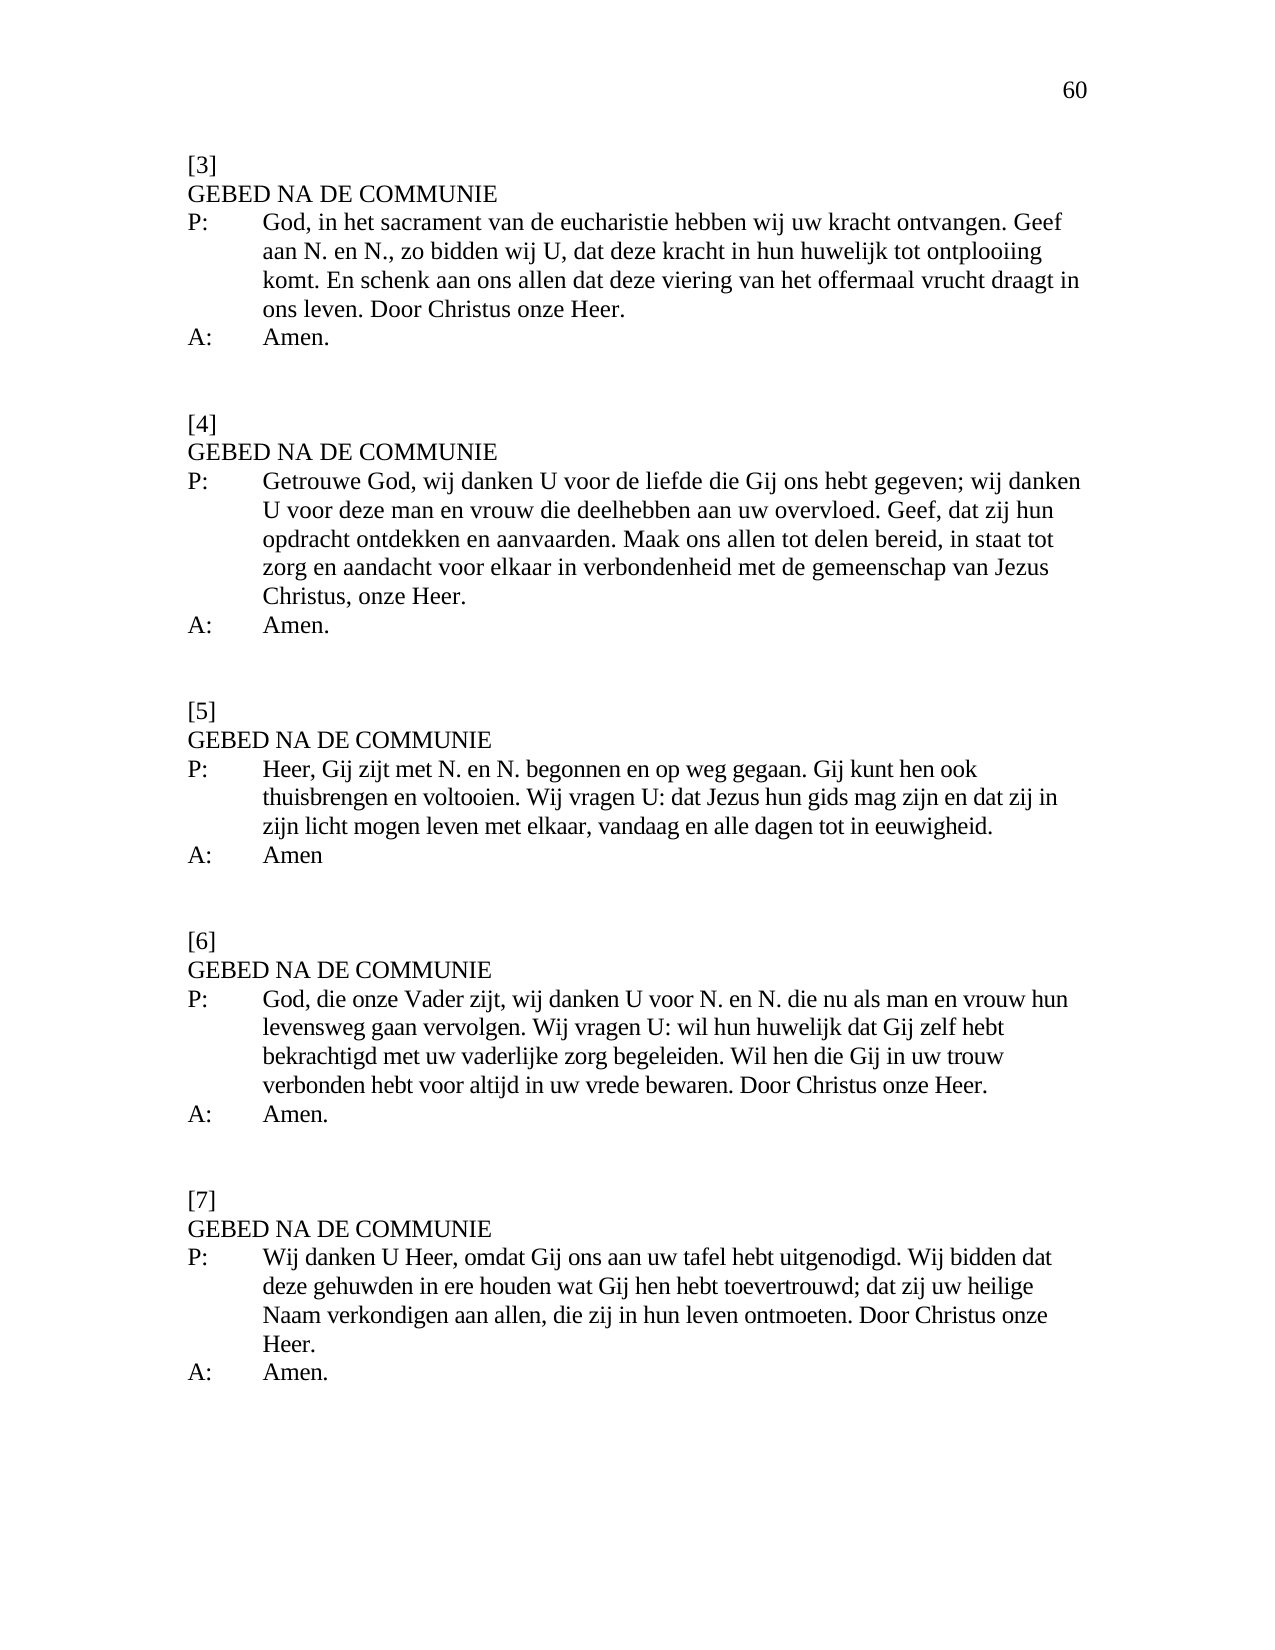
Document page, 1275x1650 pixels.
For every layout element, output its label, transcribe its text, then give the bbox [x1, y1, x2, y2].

text A: Amen. [187, 1357, 1087, 1386]
text A: Amen. [187, 610, 1087, 639]
text A: Amen. [187, 1099, 1087, 1127]
text [6] [187, 926, 1087, 955]
text P: God, in het sacrament van de eucharistie hebben wij uw kracht ontvangen. Geef aan N. en N., zo bidden wij U, dat deze kracht in hun huwelijk tot ontplooiing komt. En schenk aan ons allen dat deze viering van het offermaal vrucht draagt in ons leven. Door Christus onze Heer. [187, 207, 1087, 322]
text GEBED NA DE COMMUNIE [187, 1214, 1087, 1242]
text [5] [187, 696, 1087, 725]
text [3] [187, 150, 1087, 179]
text P: Wij danken U Heer, omdat Gij ons aan uw tafel hebt uitgenodigd. Wij bidden dat deze gehuwden in ere houden wat Gij hen hebt toevertrouwd; dat zij uw heilige Naam verkondigen aan allen, die zij in hun leven ontmoeten. Door Christus onze Heer. [187, 1242, 1087, 1357]
text P: God, die onze Vader zijt, wij danken U voor N. en N. die nu als man en vrouw hun levensweg gaan vervolgen. Wij vragen U: wil hun huwelijk dat Gij zelf hebt bekrachtigd met uw vaderlijke zorg begeleiden. Wil hen die Gij in uw trouw verbonden hebt voor altijd in uw vrede bewaren. Door Christus onze Heer. [187, 984, 1087, 1099]
text A: Amen. [187, 322, 1087, 351]
text P: Heer, Gij zijt met N. en N. begonnen en op weg gegaan. Gij kunt hen ook thuisbrengen en voltooien. Wij vragen U: dat Jezus hun gids mag zijn en dat zij in zijn licht mogen leven met elkaar, vandaag en alle dagen tot in eeuwigheid. [187, 754, 1087, 840]
text [7] [187, 1185, 1087, 1214]
text GEBED NA DE COMMUNIE [187, 725, 1087, 754]
text A: Amen [187, 840, 1087, 869]
text P: Getrouwe God, wij danken U voor de liefde die Gij ons hebt gegeven; wij danken U voor deze man en vrouw die deelhebben aan uw overvloed. Geef, dat zij hun opdracht ontdekken en aan­vaarden. Maak ons allen tot delen bereid, in staat tot zorg en aandacht voor elkaar in verbonden­heid met de gemeenschap van Jezus Christus, onze Heer. [187, 466, 1087, 610]
text [4] [187, 409, 1087, 437]
text GEBED NA DE COMMUNIE [187, 179, 1087, 207]
text GEBED NA DE COMMUNIE [187, 437, 1087, 466]
text GEBED NA DE COMMUNIE [187, 955, 1087, 984]
